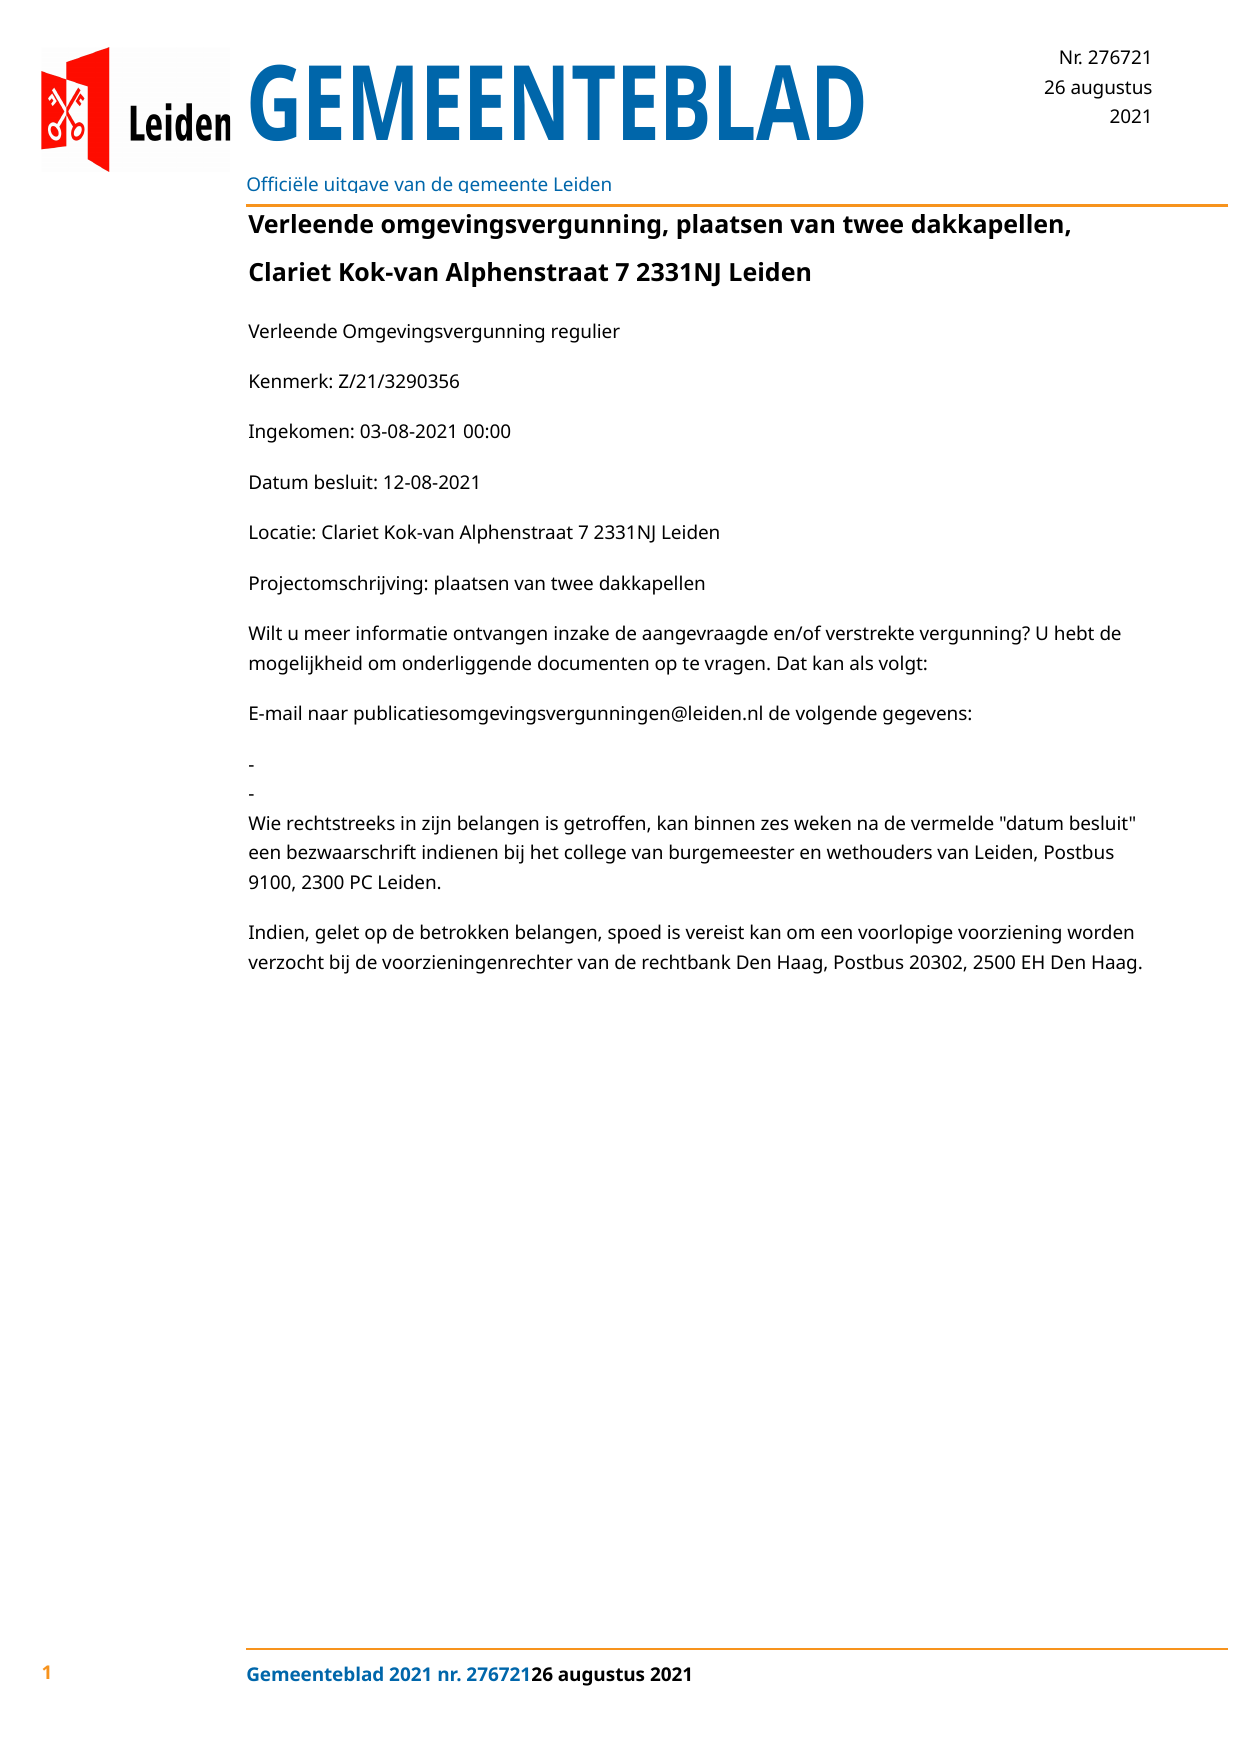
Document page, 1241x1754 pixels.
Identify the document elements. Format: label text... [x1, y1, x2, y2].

text Ingekomen: 03-08-2021 00:00 [248, 419, 1152, 444]
text Projectomschrijving: plaatsen van twee dakkapellen [248, 570, 1152, 596]
text Indien, gelet op de betrokken belangen, spoed is vereist kan om een voorlopige voorziening worden verzocht bij de voorzieningenrechter van de rechtbank Den Haag, Postbus 20302, 2500 EH Den Haag. [248, 919, 1152, 975]
text Verleende omgevingsvergunning, plaatsen van twee dakkapellen, Clariet Kok-van Alphenstraat 7 2331NJ Leiden [248, 207, 1152, 288]
text Verleende Omgevingsvergunning regulier [248, 318, 1152, 344]
text Datum besluit: 12-08-2021 [248, 469, 1152, 495]
text Locatie: Clariet Kok-van Alphenstraat 7 2331NJ Leiden [248, 519, 1152, 545]
text Wie rechtstreeks in zijn belangen is getroffen, kan binnen zes weken na de vermelde "datum besluit" een bezwaarschrift indienen bij het college van burgemeester en wethouders van Leiden, Postbus 9100, 2300 PC Leiden. [248, 810, 1152, 895]
text Wilt u meer informatie ontvangen inzake de aangevraagde en/of verstrekte vergunning? U hebt de mogelijkheid om onderliggende documenten op te vragen. Dat kan als volgt: [248, 620, 1152, 676]
text E-mail naar publicatiesomgevingsvergunningen@leiden.nl de volgende gegevens: [248, 700, 1152, 726]
picture [41, 47, 231, 172]
text Kenmerk: Z/21/3290356 [248, 368, 1152, 394]
